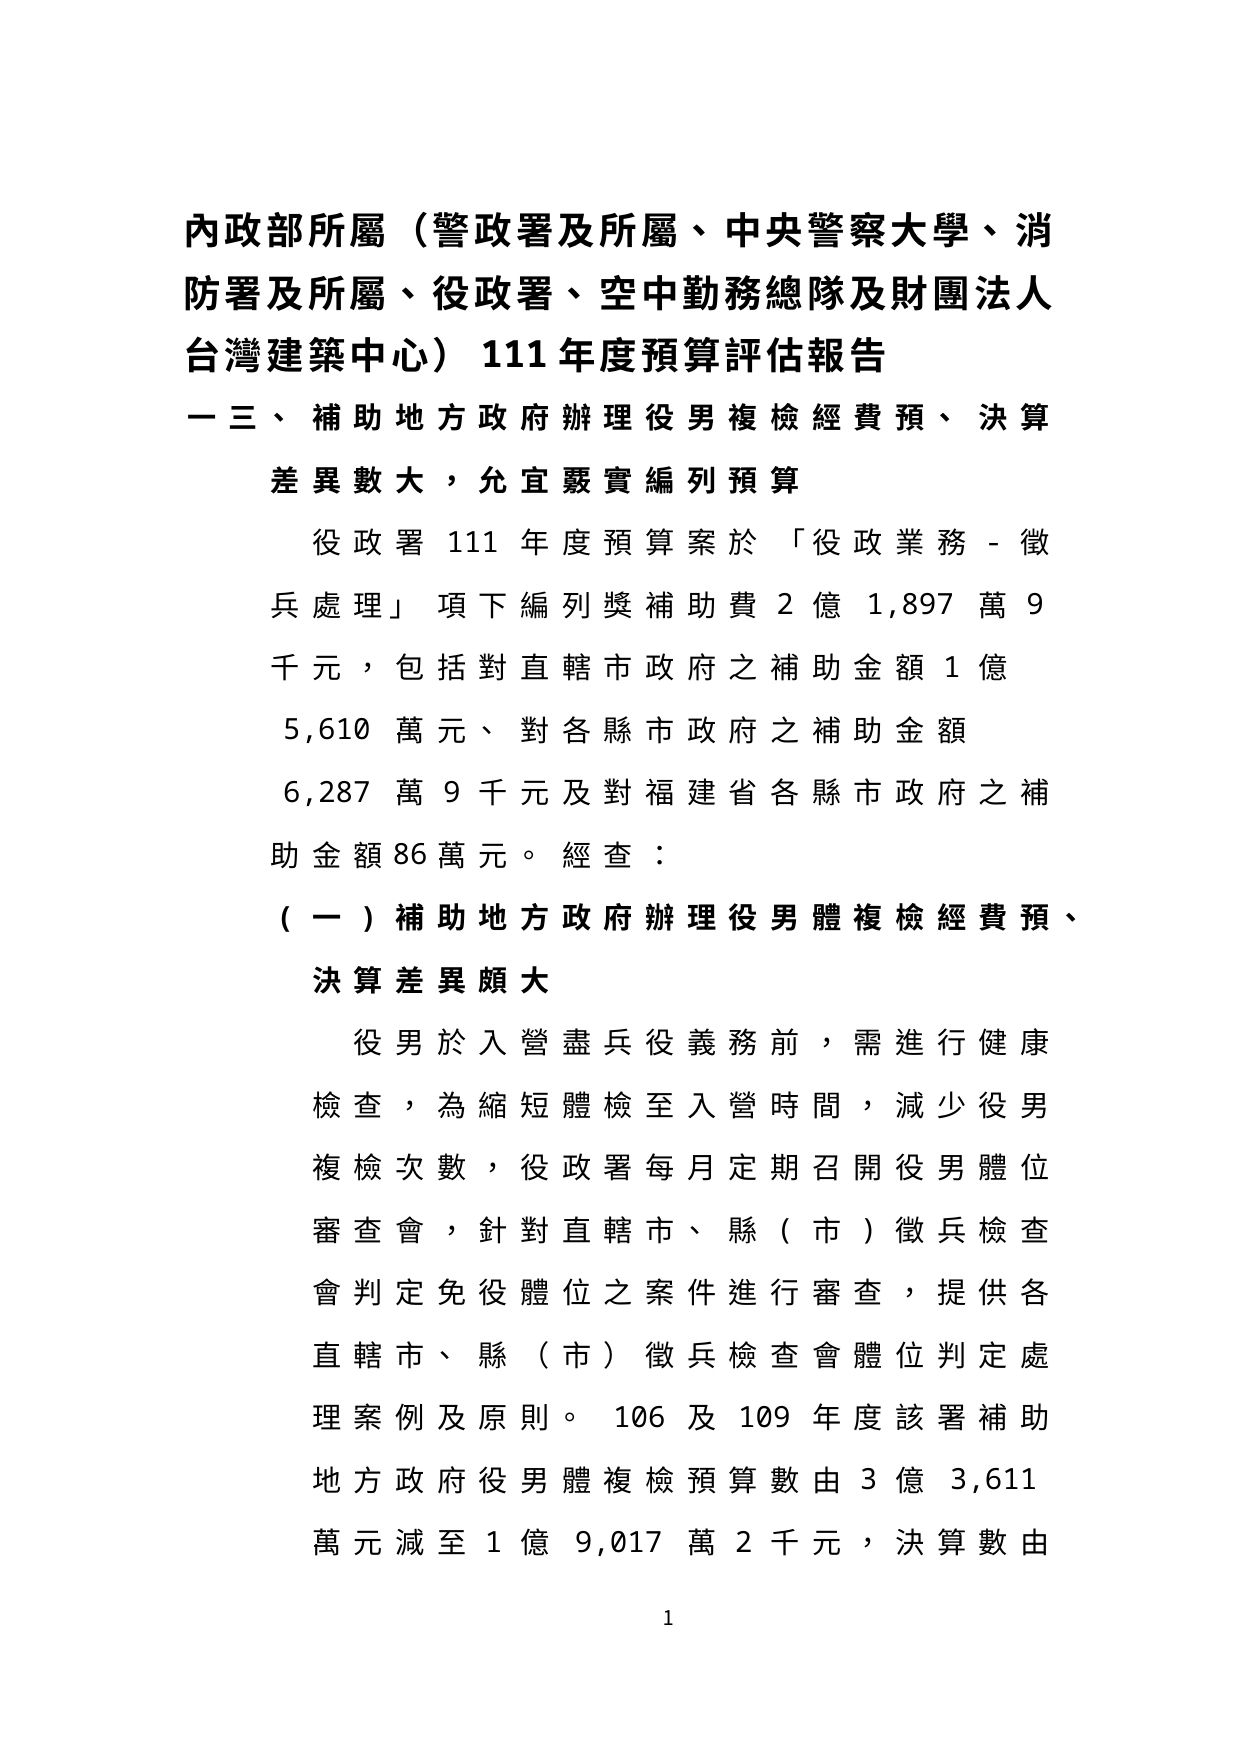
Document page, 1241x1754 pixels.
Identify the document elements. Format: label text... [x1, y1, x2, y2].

text 內政部所屬（警政署及所屬、中央警察大學、消防署及所屬、役政署、空中勤務總隊及財團法人台灣建築中心）111年度預算評估報告 [181, 187, 1056, 374]
text (一)補助地方政府辦理役男體複檢經費預、決算差異頗大 [240, 874, 1056, 999]
text 一三、補助地方政府辦理役男複檢經費預、決算差異數大，允宜覈實編列預算 [181, 374, 1056, 499]
text 役男於入營盡兵役義務前，需進行健康檢查，為縮短體檢至入營時間，減少役男複檢次數，役政署每月定期召開役男體位審查會，針對直轄市、縣(市)徵兵檢查會判定免役體位之案件進行審查，提供各直轄市、縣（市）徵兵檢查會體位判定處理案例及原則。106及109年度該署補助地方政府役男體複檢預算數由3億3,611萬元減至1億9,017萬2千元，決算數由 [269, 999, 1056, 1562]
text 役政署111年度預算案於「役政業務-徵兵處理」項下編列獎補助費2億1,897萬9千元，包括對直轄市政府之補助金額1億5,610萬元、對各縣市政府之補助金額6,287萬9千元及對福建省各縣市政府之補助金額86萬元。經查： [240, 499, 1056, 874]
